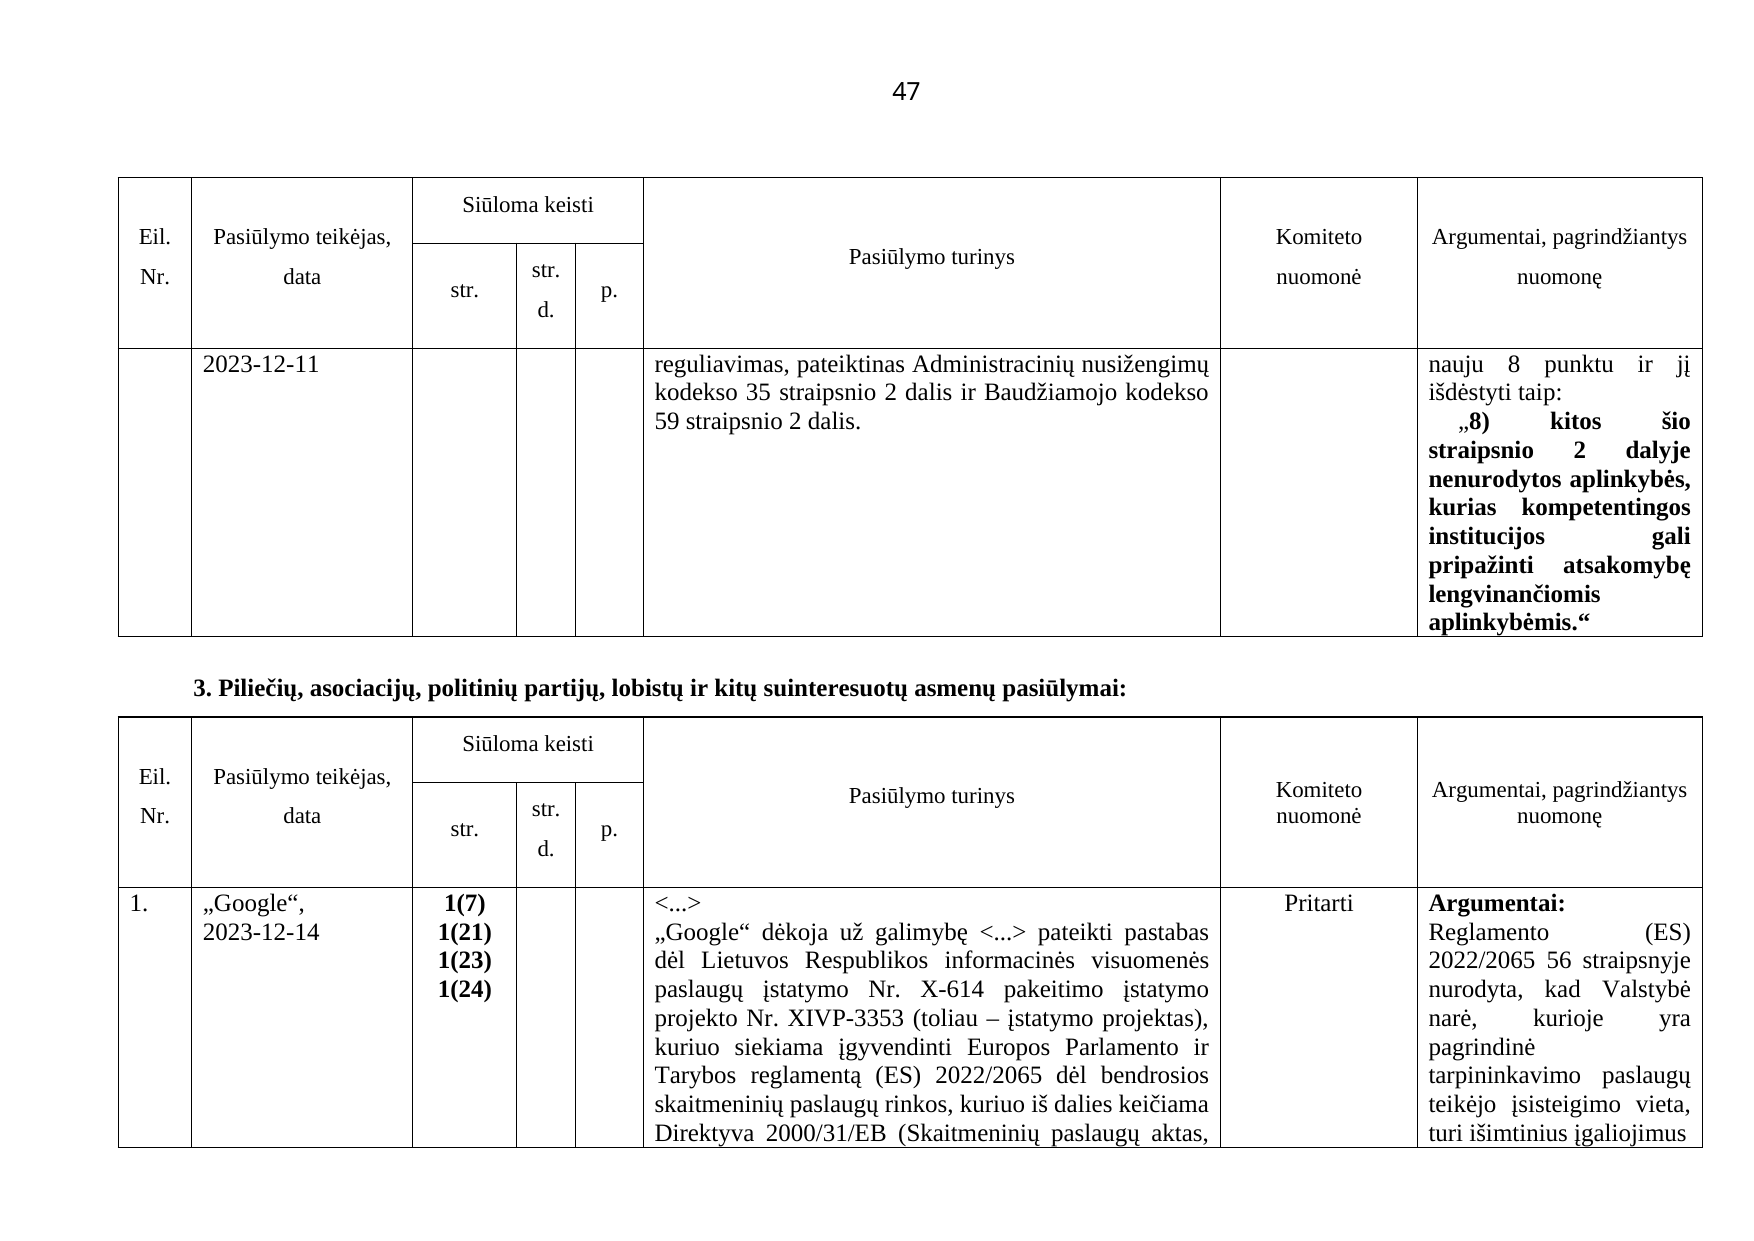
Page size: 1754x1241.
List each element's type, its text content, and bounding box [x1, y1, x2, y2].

table_header Eil. Nr. [119, 718, 191, 887]
table_header Komiteto nuomonė [1221, 178, 1417, 348]
table_header Pasiūlymo teikėjas, data [192, 178, 412, 348]
table_cell [119, 349, 191, 636]
table_header Komiteto nuomonė [1221, 718, 1417, 887]
table_cell „Google“, 2023-12-14 [192, 888, 412, 1147]
table_cell str. [413, 783, 516, 887]
table_cell p. [576, 244, 643, 348]
subtitle 3. Piliečių, asociacijų, politinių partijų, lobistų ir kitų suinteresuotų asmenų pasiūlymai: [118, 673, 1695, 702]
table_cell Argumentai: Reglamento (ES) 2022/2065 56 straipsnyje nurodyta, kad Valstybė narė, kurioje yra pagrindinė tarpininkavimo paslaugų teikėjo įsisteigimo vieta, turi išimtinius įgaliojimus [1418, 888, 1702, 1147]
table_header Argumentai, pagrindžiantys nuomonę [1418, 178, 1702, 348]
table_header Siūloma keisti [413, 718, 643, 782]
table_cell str. d. [517, 783, 575, 887]
table_cell str. [413, 244, 516, 348]
table_cell 1(7) 1(21) 1(23) 1(24) [413, 888, 516, 1147]
table_header Pasiūlymo teikėjas, data [192, 718, 412, 887]
table_header Eil. Nr. [119, 178, 191, 348]
table_cell [576, 888, 643, 1147]
table_header Pasiūlymo turinys [644, 718, 1220, 887]
table_cell 1. [119, 888, 191, 1147]
table_cell reguliavimas, pateiktinas Administracinių nusižengimų kodekso 35 straipsnio 2 dalis ir Baudžiamojo kodekso 59 straipsnio 2 dalis. [644, 349, 1220, 636]
table_cell p. [576, 783, 643, 887]
table_cell [576, 349, 643, 636]
table_cell Pritarti [1221, 888, 1417, 1147]
table_cell <...> „Google“ dėkoja už galimybę <...> pateikti pastabas dėl Lietuvos Respublikos informacinės visuomenės paslaugų įstatymo Nr. X-614 pakeitimo įstatymo projekto Nr. XIVP-3353 (toliau – įstatymo projektas), kuriuo siekiama įgyvendinti Europos Parlamento ir Tarybos reglamentą (ES) 2022/2065 dėl bendrosios skaitmeninių paslaugų rinkos, kuriuo iš dalies keičiama Direktyva 2000/31/EB (Skaitmeninių paslaugų aktas, [644, 888, 1220, 1147]
table_cell [517, 888, 575, 1147]
table_cell nauju 8 punktu ir jį išdėstyti taip: „8) kitos šio straipsnio 2 dalyje nenurodytos aplinkybės, kurias kompetentingos institucijos gali pripažinti atsakomybę lengvinančiomis aplinkybėmis.“ [1418, 349, 1702, 636]
table_header Pasiūlymo turinys [644, 178, 1220, 348]
table_cell 2023-12-11 [192, 349, 412, 636]
table_header Siūloma keisti [413, 178, 643, 243]
table_cell [1221, 349, 1417, 636]
table_cell [413, 349, 516, 636]
table_cell str. d. [517, 244, 575, 348]
table_cell [517, 349, 575, 636]
table_header Argumentai, pagrindžiantys nuomonę [1418, 718, 1702, 887]
